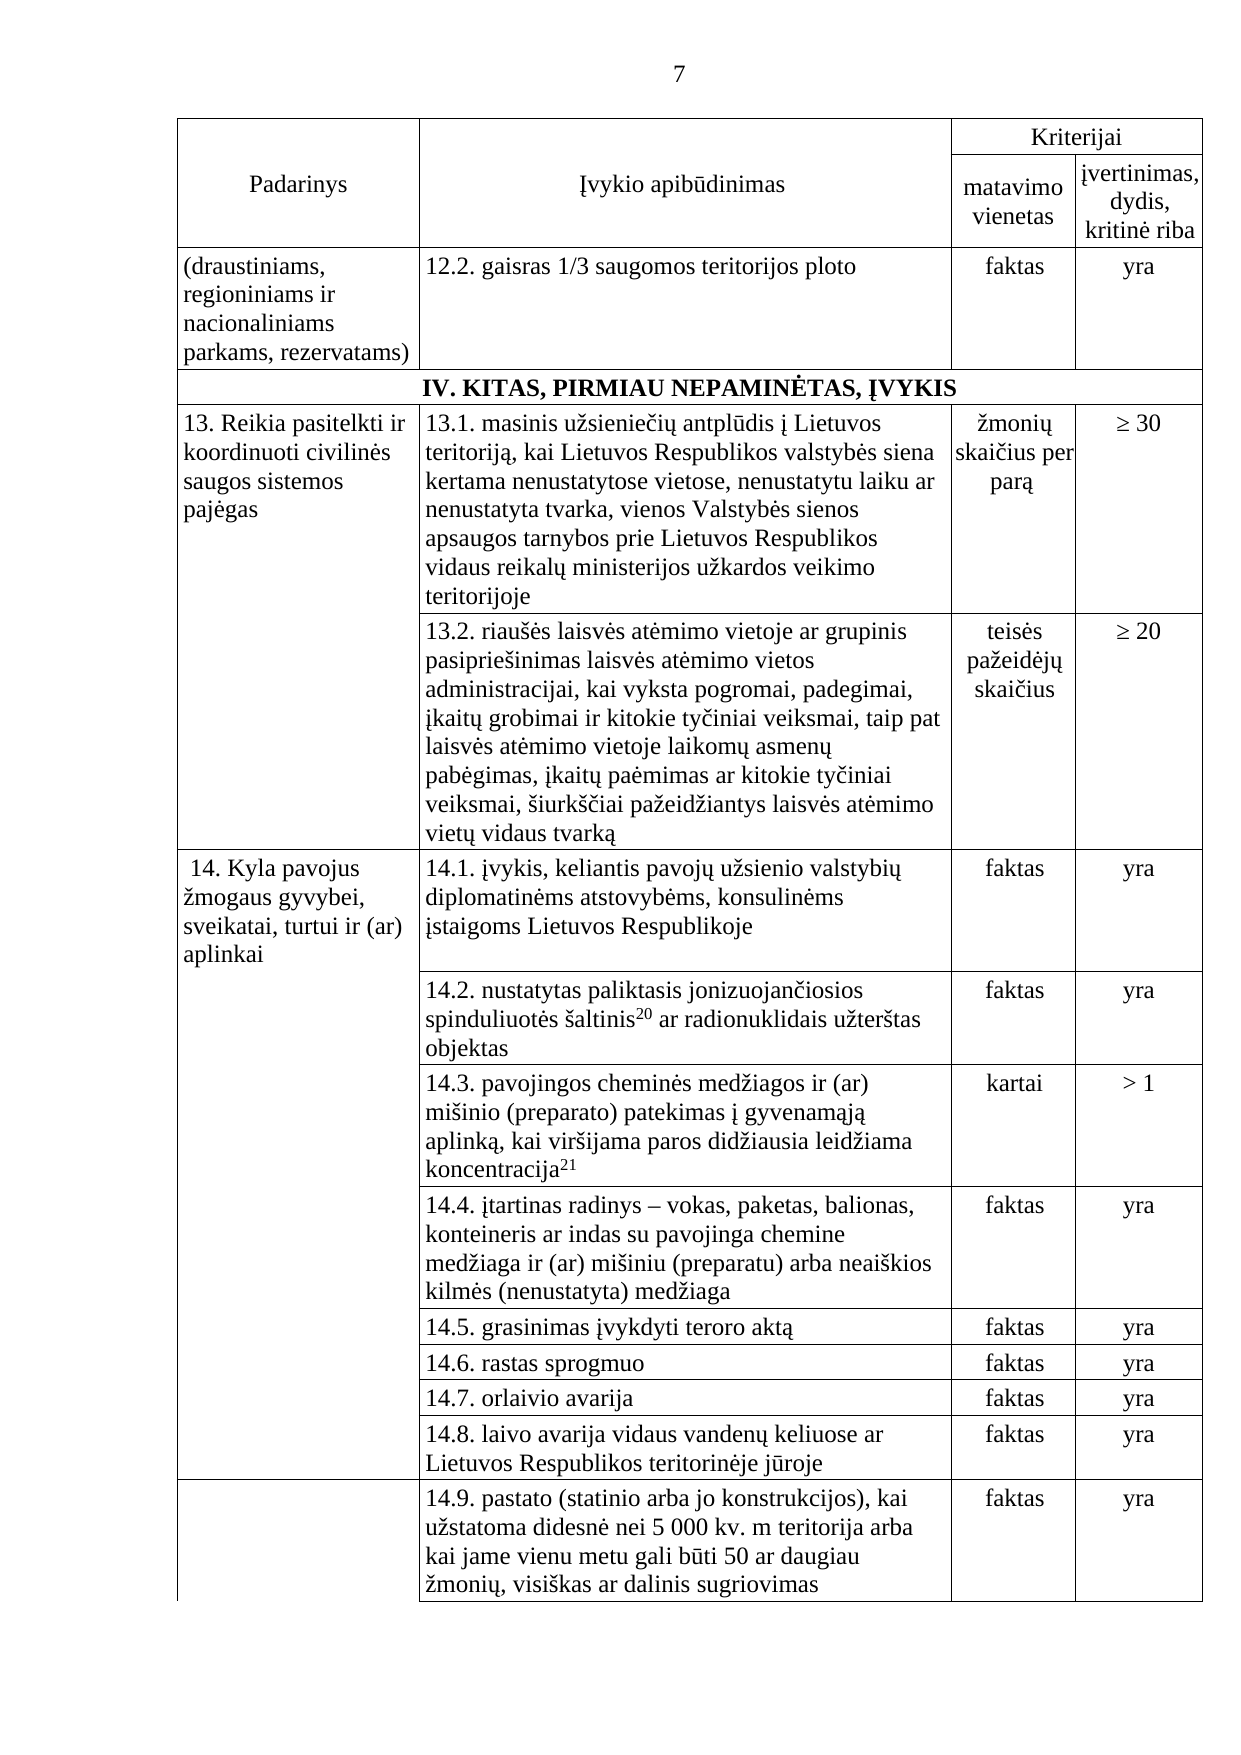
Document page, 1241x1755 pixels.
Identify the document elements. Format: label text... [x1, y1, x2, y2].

table_cell > 1 [1076, 1065, 1202, 1186]
table_cell 14.8. laivo avarija vidaus vandenų keliuose ar Lietuvos Respublikos teritorinėje jūroje [420, 1416, 951, 1479]
table_cell [178, 1415, 419, 1479]
table_cell [178, 1064, 419, 1186]
table_cell [178, 1308, 419, 1344]
table_header Kriterijai [952, 119, 1202, 154]
table_header Įvykio apibūdinimas [420, 119, 951, 247]
table_cell faktas [952, 1309, 1075, 1344]
table_cell ≥ 20 [1076, 614, 1202, 849]
table_cell [178, 1480, 419, 1601]
table_cell 14.6. rastas sprogmuo [420, 1345, 951, 1379]
table_cell faktas [952, 1345, 1075, 1379]
table_cell 13.2. riaušės laisvės atėmimo vietoje ar grupinis pasipriešinimas laisvės atėmimo vietos administracijai, kai vyksta pogromai, padegimai, įkaitų grobimai ir kitokie tyčiniai veiksmai, taip pat laisvės atėmimo vietoje laikomų asmenų pabėgimas, įkaitų paėmimas ar kitokie tyčiniai veiksmai, šiurkščiai pažeidžiantys laisvės atėmimo vietų vidaus tvarką [420, 614, 951, 849]
table_cell yra [1076, 1480, 1202, 1601]
table_cell 13.1. masinis užsieniečių antplūdis į Lietuvos teritoriją, kai Lietuvos Respublikos valstybės siena kertama nenustatytose vietose, nenustatytu laiku ar nenustatyta tvarka, vienos Valstybės sienos apsaugos tarnybos prie Lietuvos Respublikos vidaus reikalų ministerijos užkardos veikimo teritorijoje [420, 405, 951, 612]
table_cell faktas [952, 1187, 1075, 1308]
table_cell 14.5. grasinimas įvykdyti teroro aktą [420, 1309, 951, 1344]
table_cell kartai [952, 1065, 1075, 1186]
table_cell faktas [952, 248, 1075, 369]
table_cell [178, 1379, 419, 1415]
table_cell ≥ 30 [1076, 405, 1202, 612]
table_cell faktas [952, 850, 1075, 971]
table_cell 14.1. įvykis, keliantis pavojų užsienio valstybių diplomatinėms atstovybėms, konsulinėms įstaigoms Lietuvos Respublikoje [420, 850, 951, 971]
table_cell faktas [952, 1416, 1075, 1479]
table_cell faktas [952, 1380, 1075, 1415]
table_cell matavimo vienetas [952, 155, 1075, 247]
table_cell (draustiniams, regioniniams ir nacionaliniams parkams, rezervatams) [178, 248, 419, 369]
table_cell [178, 1344, 419, 1379]
table_cell yra [1076, 248, 1202, 369]
table_cell yra [1076, 850, 1202, 971]
table_cell yra [1076, 1345, 1202, 1379]
table_cell 14. Kyla pavojus žmogaus gyvybei, sveikatai, turtui ir (ar) aplinkai [178, 850, 419, 971]
table_cell yra [1076, 1187, 1202, 1308]
table_cell 14.7. orlaivio avarija [420, 1380, 951, 1415]
table_cell faktas [952, 972, 1075, 1064]
table_header Padarinys [178, 119, 419, 247]
table_cell 14.4. įtartinas radinys – vokas, paketas, balionas, konteineris ar indas su pavojinga chemine medžiaga ir (ar) mišiniu (preparatu) arba neaiškios kilmės (nenustatyta) medžiaga [420, 1187, 951, 1308]
table_cell 13. Reikia pasitelkti ir koordinuoti civilinės saugos sistemos pajėgas [178, 405, 419, 612]
table_cell 14.2. nustatytas paliktasis jonizuojančiosios spinduliuotės šaltinis20 ar radionuklidais užterštas objektas [420, 972, 951, 1064]
table_cell 14.3. pavojingos cheminės medžiagos ir (ar) mišinio (preparato) patekimas į gyvenamąją aplinką, kai viršijama paros didžiausia leidžiama koncentracija21 [420, 1065, 951, 1186]
table_cell faktas [952, 1480, 1075, 1601]
table_cell teisės pažeidėjų skaičius [952, 614, 1075, 849]
table_cell [178, 1186, 419, 1308]
table_cell yra [1076, 1380, 1202, 1415]
table_cell yra [1076, 1416, 1202, 1479]
table_cell 14.9. pastato (statinio arba jo konstrukcijos), kai užstatoma didesnė nei 5 000 kv. m teritorija arba kai jame vienu metu gali būti 50 ar daugiau žmonių, visiškas ar dalinis sugriovimas [420, 1480, 951, 1601]
table_cell yra [1076, 1309, 1202, 1344]
table_cell įvertinimas, dydis, kritinė riba [1076, 155, 1202, 247]
table_cell IV. KITAS, PIRMIAU NEPAMINĖTAS, ĮVYKIS [178, 370, 1202, 404]
table_cell žmonių skaičius per parą [952, 405, 1075, 612]
table_cell [178, 971, 419, 1064]
table_cell yra [1076, 972, 1202, 1064]
table_cell [178, 613, 419, 849]
table_cell 12.2. gaisras 1/3 saugomos teritorijos ploto [420, 248, 951, 369]
